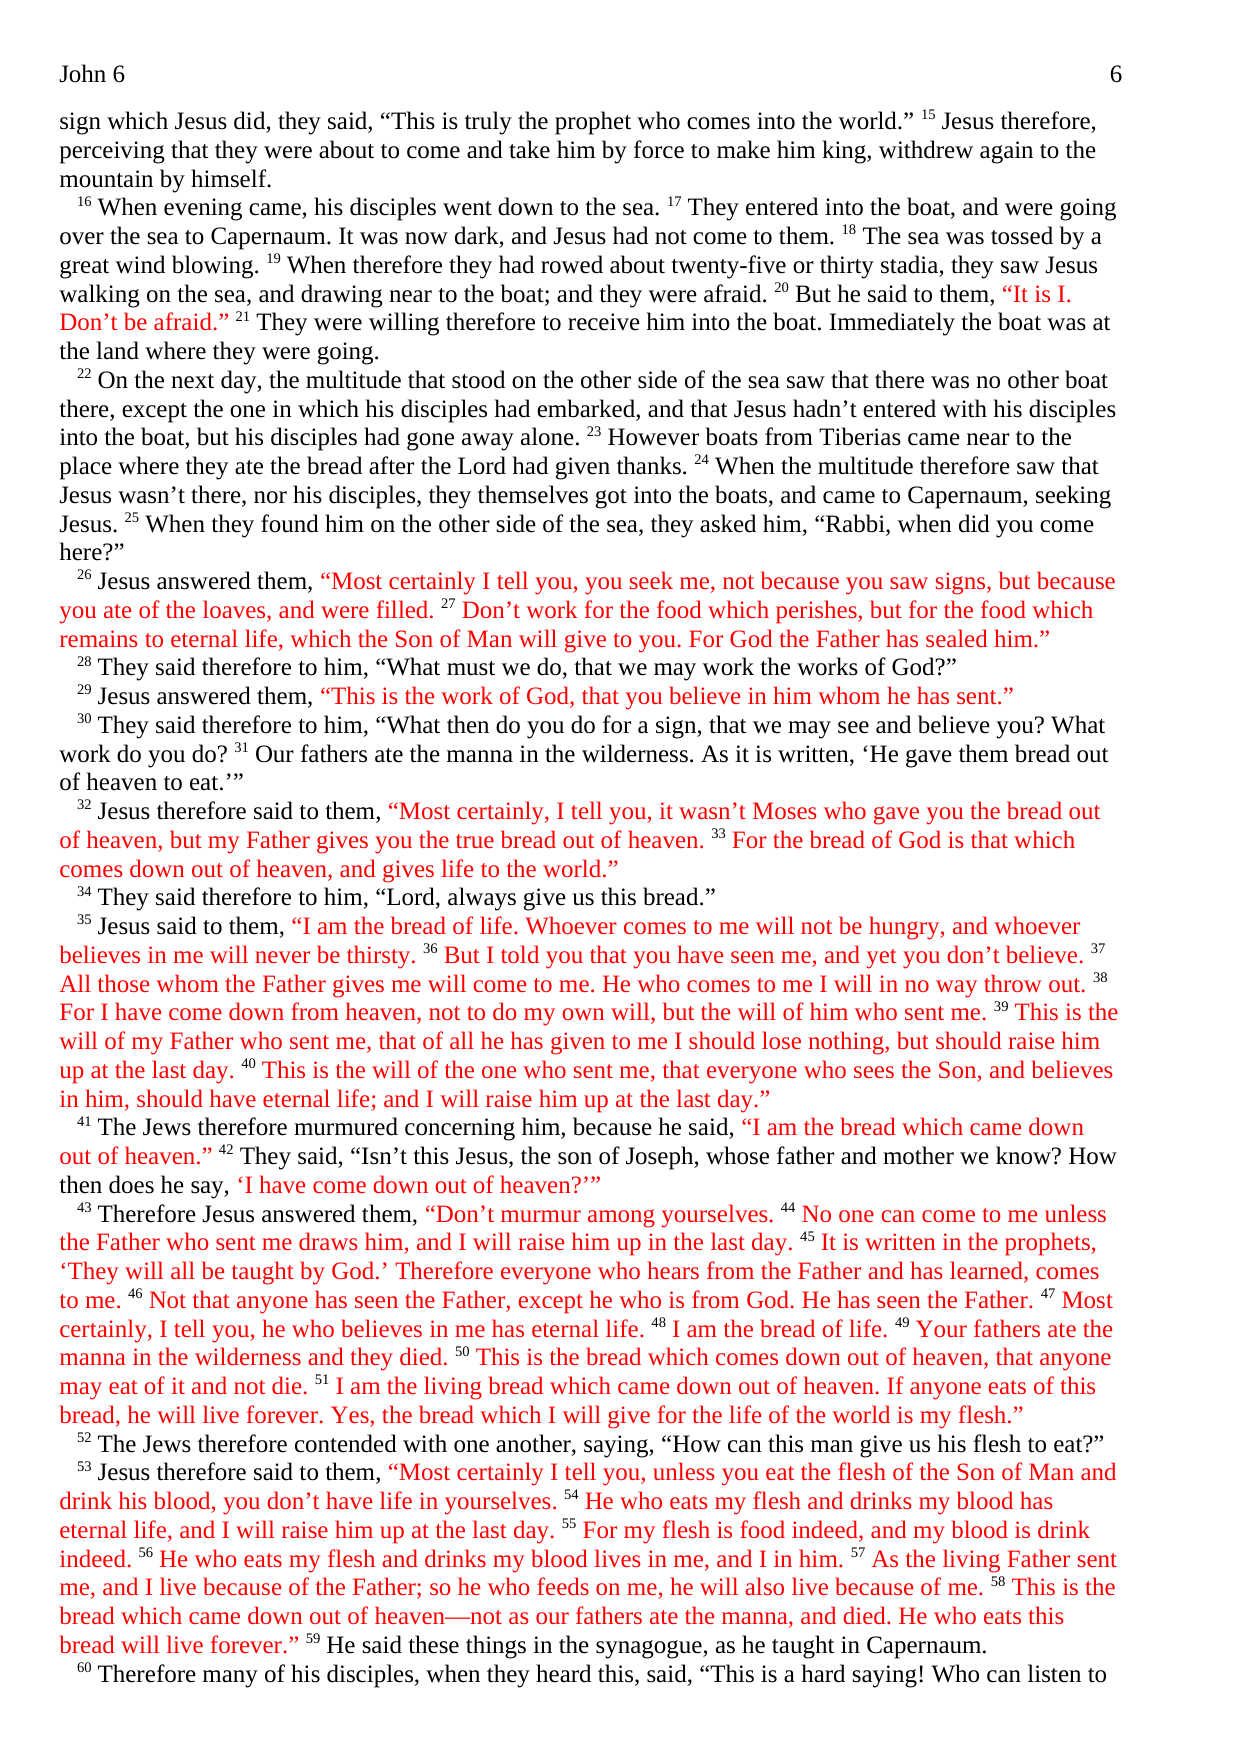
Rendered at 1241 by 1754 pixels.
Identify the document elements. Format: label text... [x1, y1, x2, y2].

text 26 Jesus answered them, “Most certainly I tell you, you seek me, not because you saw signs, but because you ate of the loaves, and were filled. 27 Don’t work for the food which perishes, but for the food which remains to eternal life, which the Son of Man will give to you. For God the Father has sealed him.” [59, 566, 1122, 652]
text 43 Therefore Jesus answered them, “Don’t murmur among yourselves. 44 No one can come to me unless the Father who sent me draws him, and I will raise him up in the last day. 45 It is written in the prophets, ‘They will all be taught by God.’ Therefore everyone who hears from the Father and has learned, comes to me. 46 Not that anyone has seen the Father, except he who is from God. He has seen the Father. 47 Most certainly, I tell you, he who believes in me has eternal life. 48 I am the bread of life. 49 Your fathers ate the manna in the wilderness and they died. 50 This is the bread which comes down out of heaven, that anyone may eat of it and not die. 51 I am the living bread which came down out of heaven. If anyone eats of this bread, he will live forever. Yes, the bread which I will give for the life of the world is my flesh.” [59, 1199, 1122, 1429]
text 29 Jesus answered them, “This is the work of God, that you believe in him whom he has sent.” [59, 681, 1122, 710]
text 41 The Jews therefore murmured concerning him, because he said, “I am the bread which came down out of heaven.” 42 They said, “Isn’t this Jesus, the son of Joseph, whose father and mother we know? How then does he say, ‘I have come down out of heaven?’” [59, 1112, 1122, 1199]
text 35 Jesus said to them, “I am the bread of life. Whoever comes to me will not be hungry, and whoever believes in me will never be thirsty. 36 But I told you that you have seen me, and yet you don’t believe. 37 All those whom the Father gives me will come to me. He who comes to me I will in no way throw out. 38 For I have come down from heaven, not to do my own will, but the will of him who sent me. 39 This is the will of my Father who sent me, that of all he has given to me I should lose nothing, but should raise him up at the last day. 40 This is the will of the one who sent me, that everyone who sees the Son, and believes in him, should have eternal life; and I will raise him up at the last day.” [59, 911, 1122, 1112]
text 32 Jesus therefore said to them, “Most certainly, I tell you, it wasn’t Moses who gave you the bread out of heaven, but my Father gives you the true bread out of heaven. 33 For the bread of God is that which comes down out of heaven, and gives life to the world.” [59, 796, 1122, 882]
text 53 Jesus therefore said to them, “Most certainly I tell you, unless you eat the flesh of the Son of Man and drink his blood, you don’t have life in yourselves. 54 He who eats my flesh and drinks my blood has eternal life, and I will raise him up at the last day. 55 For my flesh is food indeed, and my blood is drink indeed. 56 He who eats my flesh and drinks my blood lives in me, and I in him. 57 As the living Father sent me, and I live because of the Father; so he who feeds on me, he will also live because of me. 58 This is the bread which came down out of heaven—not as our fathers ate the manna, and died. He who eats this bread will live forever.” 59 He said these things in the synagogue, as he taught in Capernaum. [59, 1457, 1122, 1659]
text 16 When evening came, his disciples went down to the sea. 17 They entered into the boat, and were going over the sea to Capernaum. It was now dark, and Jesus had not come to them. 18 The sea was tossed by a great wind blowing. 19 When therefore they had rowed about twenty-five or thirty stadia, they saw Jesus walking on the sea, and drawing near to the boat; and they were afraid. 20 But he said to them, “It is I. Don’t be afraid.” 21 They were willing therefore to receive him into the boat. Immediately the boat was at the land where they were going. [59, 192, 1122, 365]
text 30 They said therefore to him, “What then do you do for a sign, that we may see and believe you? What work do you do? 31 Our fathers ate the manna in the wilderness. As it is written, ‘He gave them bread out of heaven to eat.’” [59, 710, 1122, 796]
text 60 Therefore many of his disciples, when they heard this, said, “This is a hard saying! Who can listen to [59, 1659, 1122, 1687]
text 34 They said therefore to him, “Lord, always give us this bread.” [59, 882, 1122, 911]
text sign which Jesus did, they said, “This is truly the prophet who comes into the world.” 15 Jesus therefore, perceiving that they were about to come and take him by force to make him king, withdrew again to the mountain by himself. [59, 106, 1122, 192]
text 22 On the next day, the multitude that stood on the other side of the sea saw that there was no other boat there, except the one in which his disciples had embarked, and that Jesus hadn’t entered with his disciples into the boat, but his disciples had gone away alone. 23 However boats from Tiberias came near to the place where they ate the bread after the Lord had given thanks. 24 When the multitude therefore saw that Jesus wasn’t there, nor his disciples, they themselves got into the boats, and came to Capernaum, seeking Jesus. 25 When they found him on the other side of the sea, they asked him, “Rabbi, when did you come here?” [59, 365, 1122, 566]
text 52 The Jews therefore contended with one another, saying, “How can this man give us his flesh to eat?” [59, 1429, 1122, 1457]
text 28 They said therefore to him, “What must we do, that we may work the works of God?” [59, 652, 1122, 681]
